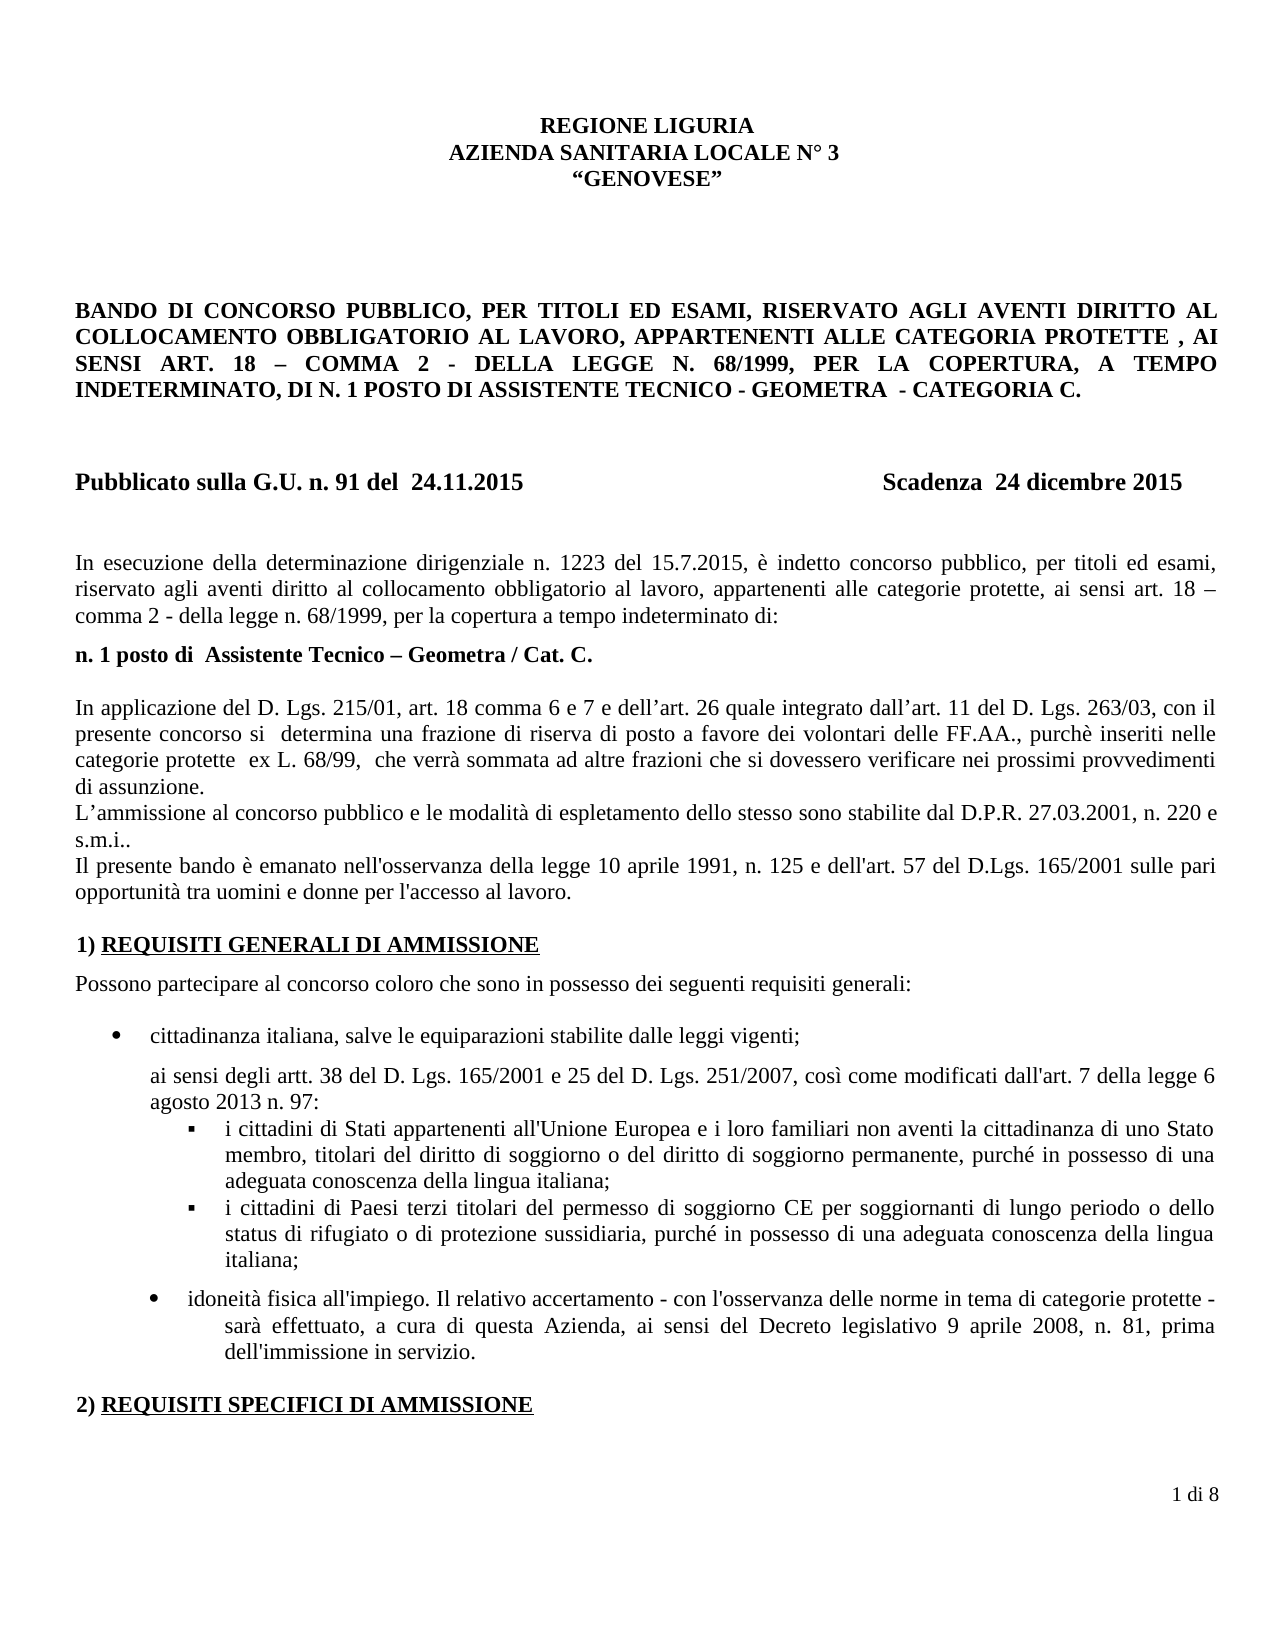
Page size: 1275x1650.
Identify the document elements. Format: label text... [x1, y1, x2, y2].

list i cittadini di Stati appartenenti all'Unione Europea e i loro familiari non aventi la cittadinanza di uno Stato membro, titolari del diritto di soggiorno o del diritto di soggiorno permanente, purché in possesso di una adeguata conoscenza della lingua italiana; [187, 1115, 1216, 1194]
text 1) REQUISITI GENERALI DI AMMISSIONE [76, 931, 1182, 957]
list cittadinanza italiana, salve le equiparazioni stabilite dalle leggi vigenti; [112, 1023, 1036, 1049]
text In applicazione del D. Lgs. 215/01, art. 18 comma 6 e 7 e dell’art. 26 quale integrato dall’art. 11 del D. Lgs. 263/03, con il presente concorso si determina una frazione di riserva di posto a favore dei volontari delle FF.AA., purchè inseriti nelle categorie protette ex L. 68/99, che verrà sommata ad altre frazioni che si dovessero verificare nei prossimi provvedimenti di assunzione. [75, 694, 1219, 799]
text In esecuzione della determinazione dirigenziale n. 1223 del 15.7.2015, è indetto concorso pubblico, per titoli ed esami, riservato agli aventi diritto al collocamento obbligatorio al lavoro, appartenenti alle categorie protette, ai sensi art. 18 – comma 2 - della legge n. 68/1999, per la copertura a tempo indeterminato di: [75, 549, 1219, 628]
list i cittadini di Paesi terzi titolari del permesso di soggiorno CE per soggiornanti di lungo periodo o dello status di rifugiato o di protezione sussidiaria, purché in possesso di una adeguata conoscenza della lingua italiana; [187, 1194, 1216, 1273]
text n. 1 posto di Assistente Tecnico – Geometra / Cat. C. [75, 641, 1219, 667]
text L’ammissione al concorso pubblico e le modalità di espletamento dello stesso sono stabilite dal D.P.R. 27.03.2001, n. 220 e s.m.i.. [75, 799, 1219, 852]
text Il presente bando è emanato nell'osservanza della legge 10 aprile 1991, n. 125 e dell'art. 57 del D.Lgs. 165/2001 sulle pari opportunità tra uomini e donne per l'accesso al lavoro. [75, 852, 1219, 905]
text ai sensi degli artt. 38 del D. Lgs. 165/2001 e 25 del D. Lgs. 251/2007, così come modificati dall'art. 7 della legge 6 agosto 2013 n. 97: [150, 1062, 1216, 1115]
text “GENOVESE” [75, 165, 1219, 191]
text Possono partecipare al concorso coloro che sono in possesso dei seguenti requisiti generali: [75, 970, 1182, 996]
text AZIENDA SANITARIA LOCALE N° 3 [75, 139, 1219, 165]
list idoneità fisica all'impiego. Il relativo accertamento - con l'osservanza delle norme in tema di categorie protette - sarà effettuato, a cura di questa Azienda, ai sensi del Decreto legislativo 9 aprile 2008, n. 81, prima dell'immissione in servizio. [150, 1285, 1216, 1364]
text REGIONE LIGURIA [75, 112, 1219, 139]
text BANDO DI CONCORSO PUBBLICO, PER TITOLI ED ESAMI, RISERVATO AGLI AVENTI DIRITTO AL COLLOCAMENTO OBBLIGATORIO AL LAVORO, APPARTENENTI ALLE CATEGORIA PROTETTE , AI SENSI ART. 18 – COMMA 2 - DELLA LEGGE N. 68/1999, PER LA COPERTURA, A TEMPO INDETERMINATO, DI N. 1 POSTO DI ASSISTENTE TECNICO - GEOMETRA - CATEGORIA C. [75, 297, 1219, 402]
text 2) REQUISITI SPECIFICI DI AMMISSIONE [76, 1391, 1182, 1417]
text Pubblicato sulla G.U. n. 91 del 24.11.2015 Scadenza 24 dicembre 2015 [75, 467, 1219, 496]
